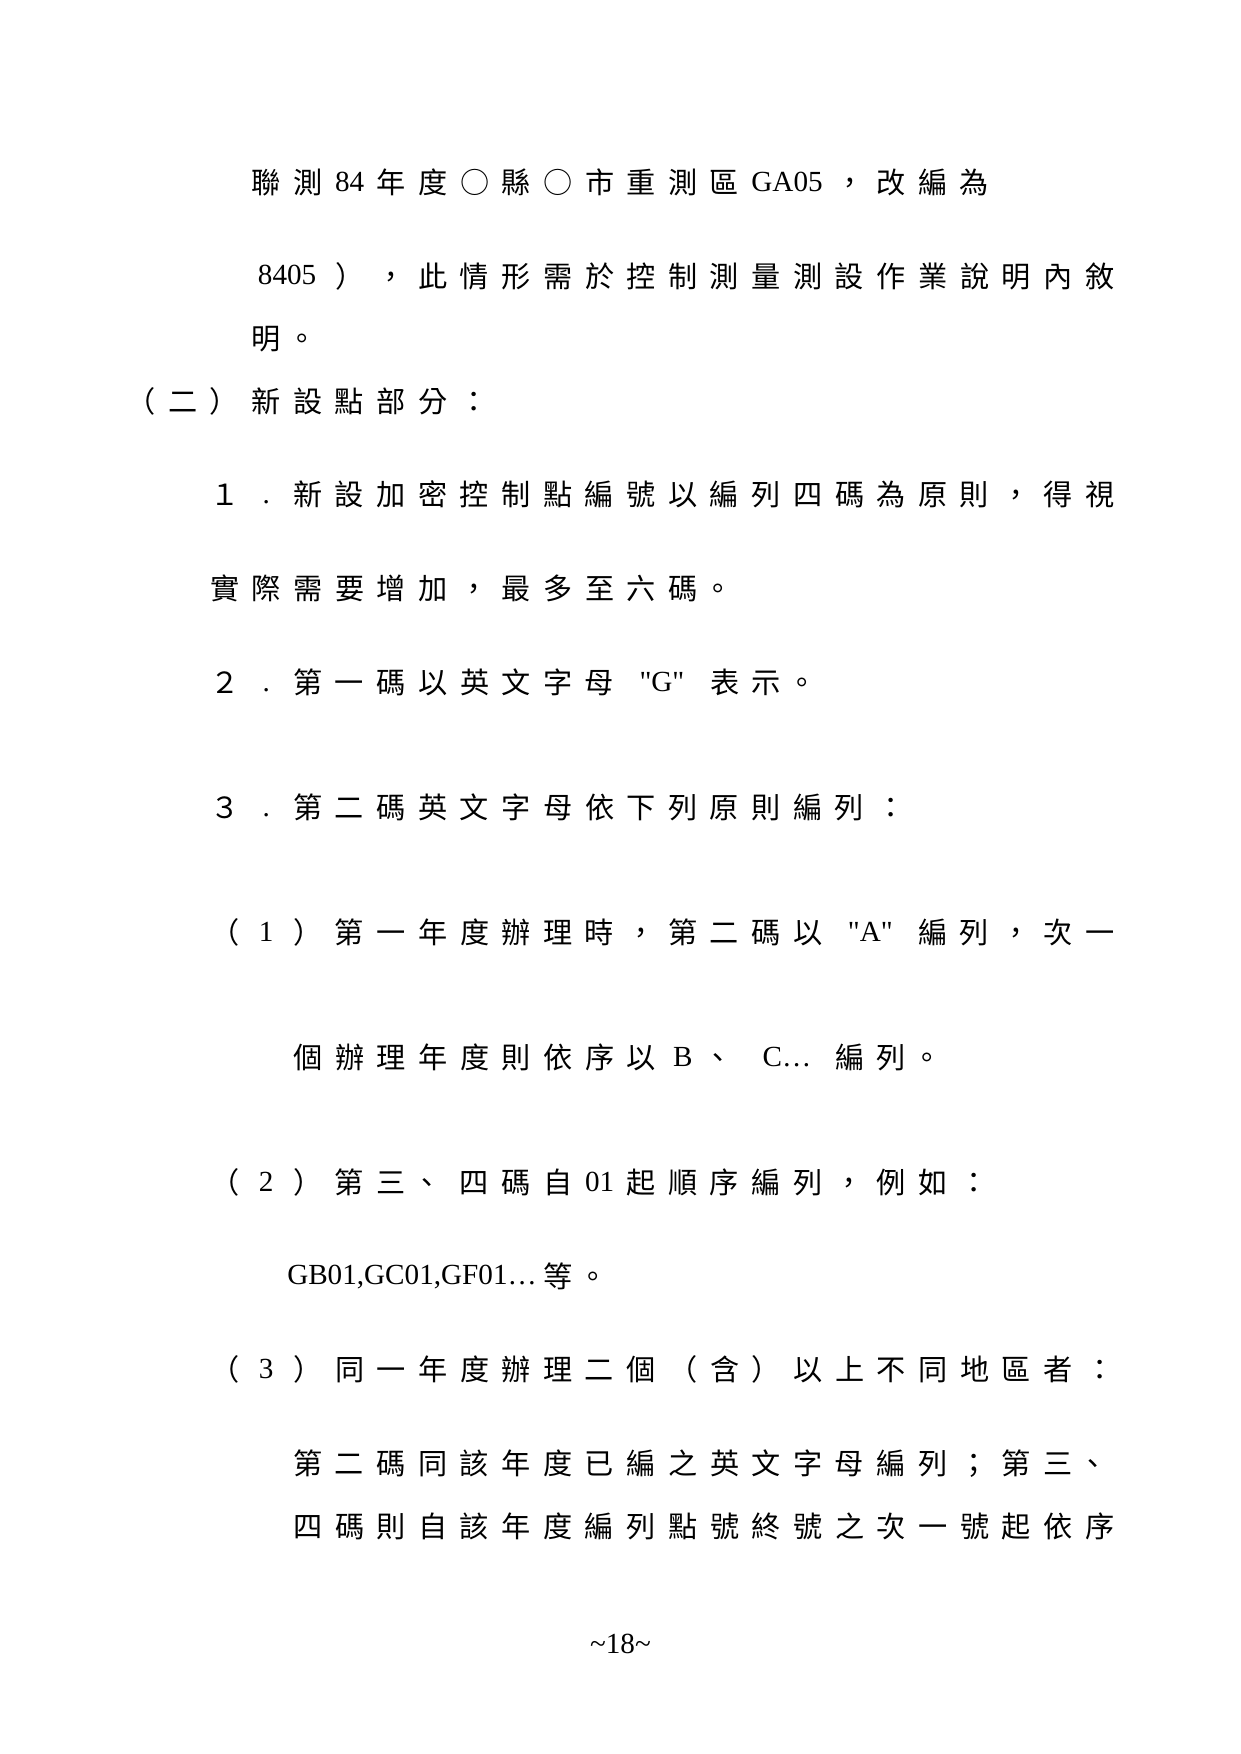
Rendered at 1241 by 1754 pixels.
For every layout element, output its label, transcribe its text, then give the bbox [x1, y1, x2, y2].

text １.新設加密控制點編號以編列四碼為原則，得視實際需要增加，最多至六碼。 [174, 420, 1120, 608]
text ３.第二碼英文字母依下列原則編列： [174, 733, 1120, 858]
text （2）第三、四碼自01起順序編列，例如：GB01,GC01,GF01…等。 [182, 1108, 1120, 1295]
text （3）同一年度辦理二個（含）以上不同地區者：第二碼同該年度已編之英文字母編列；第三、四碼則自該年度編列點號終號之次一號起依序 [179, 1295, 1120, 1545]
text 聯測84年度○縣○市重測區GA05，改編為8405），此情形需於控制測量測設作業說明內敘明。 [176, 108, 1120, 358]
text （1）第一年度辦理時，第二碼以"A"編列，次一個辦理年度則依序以B、C…編列。 [182, 858, 1120, 1108]
text ２.第一碼以英文字母"G"表示。 [174, 608, 1120, 733]
text （二）新設點部分： [120, 358, 1120, 420]
